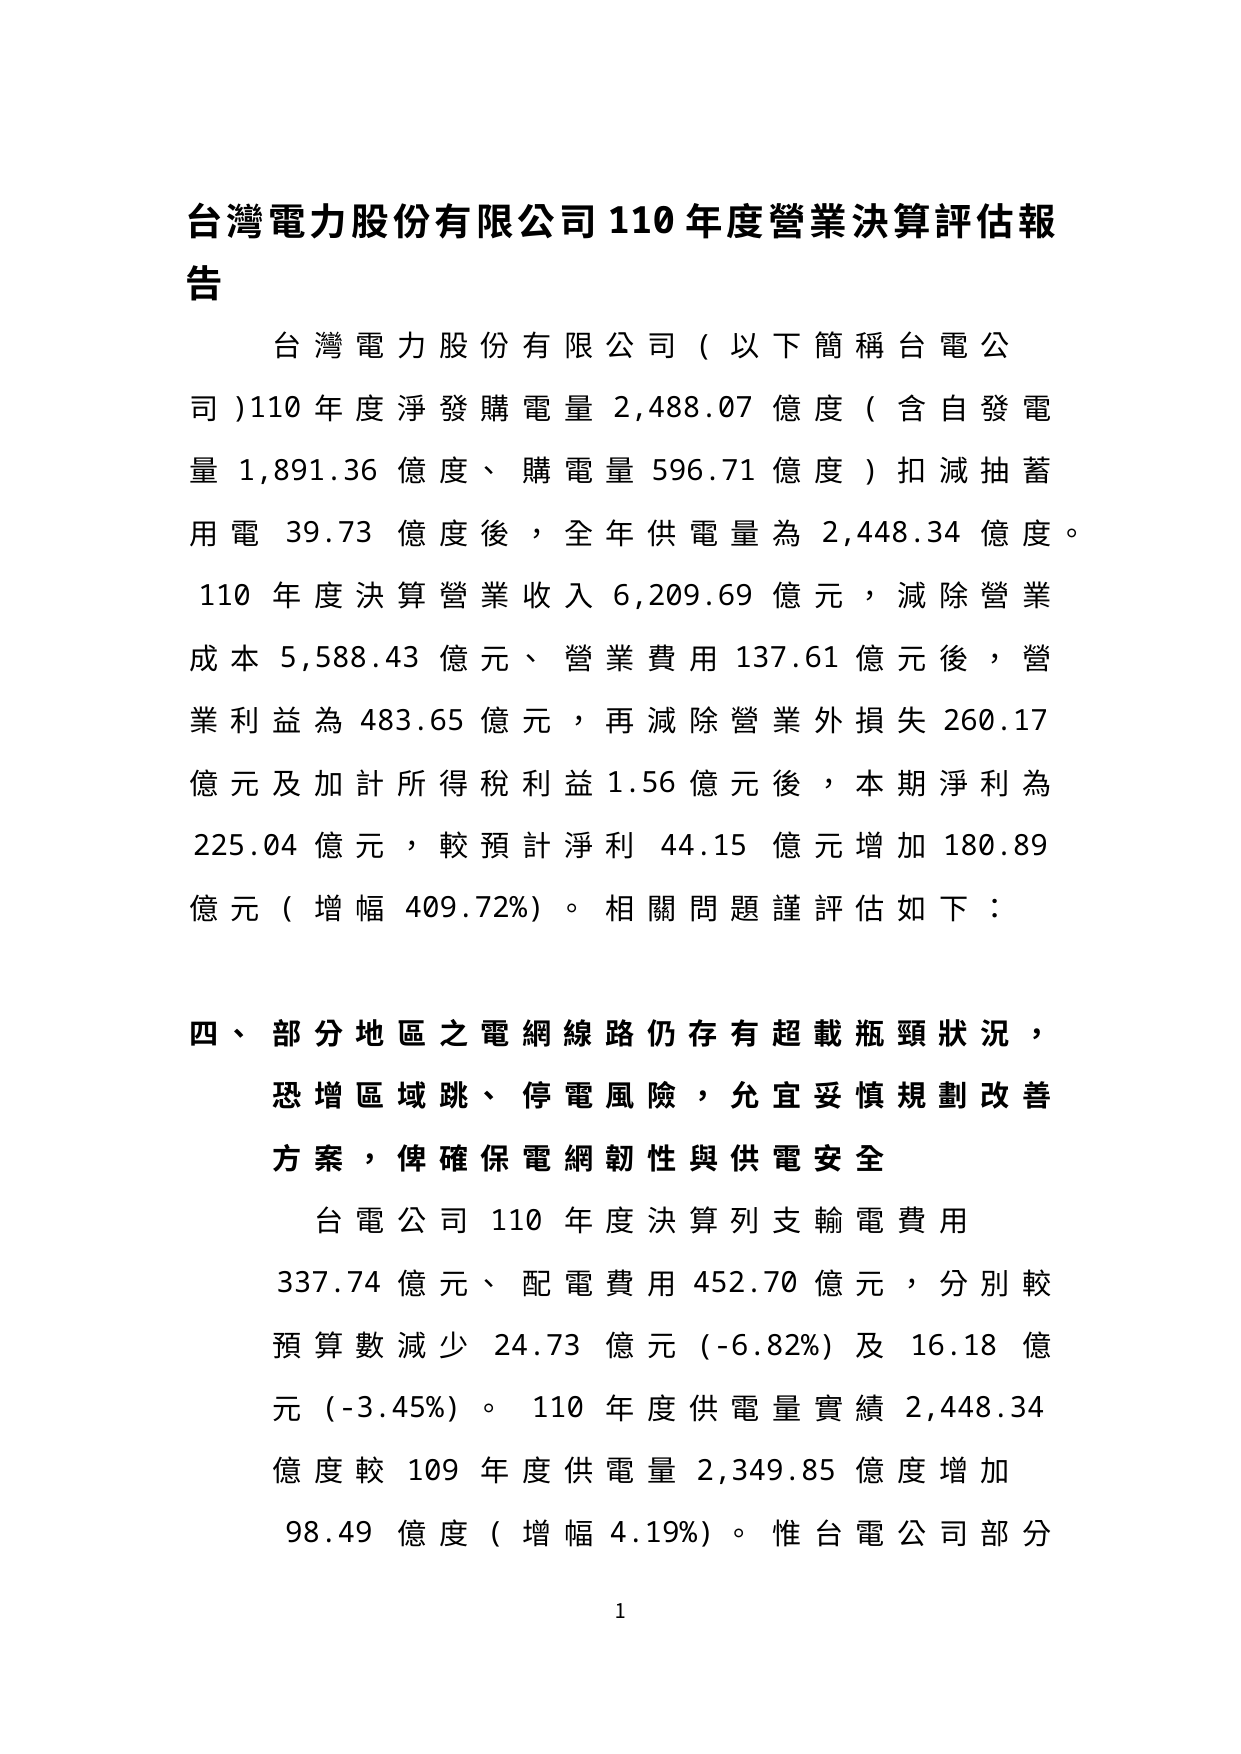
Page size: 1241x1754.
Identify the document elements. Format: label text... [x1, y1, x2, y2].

text 台電公司110年度決算列支輸電費用337.74億元、配電費用452.70億元，分別較預算數減少24.73億元(-6.82%)及16.18億元(-3.45%)。110年度供電量實績2,448.34億度較109年度供電量2,349.85億度增加98.49億度(增幅4.19%)。惟台電公司部分 [242, 1177, 1058, 1552]
text 台灣電力股份有限公司110年度營業決算評估報告 [183, 177, 1058, 302]
text 台灣電力股份有限公司(以下簡稱台電公司)110年度淨發購電量2,488.07億度(含自發電量1,891.36億度、購電量596.71億度)扣減抽蓄用電39.73億度後，全年供電量為2,448.34億度。110年度決算營業收入6,209.69億元，減除營業成本5,588.43億元、營業費用137.61億元後，營業利益為483.65億元，再減除營業外損失260.17億元及加計所得稅利益1.56億元後，本期淨利為225.04億元，較預計淨利44.15億元增加180.89億元(增幅409.72%)。相關問題謹評估如下： [183, 302, 1058, 927]
text 四、部分地區之電網線路仍存有超載瓶頸狀況，恐增區域跳、停電風險，允宜妥慎規劃改善方案，俾確保電網韌性與供電安全 [183, 990, 1058, 1177]
